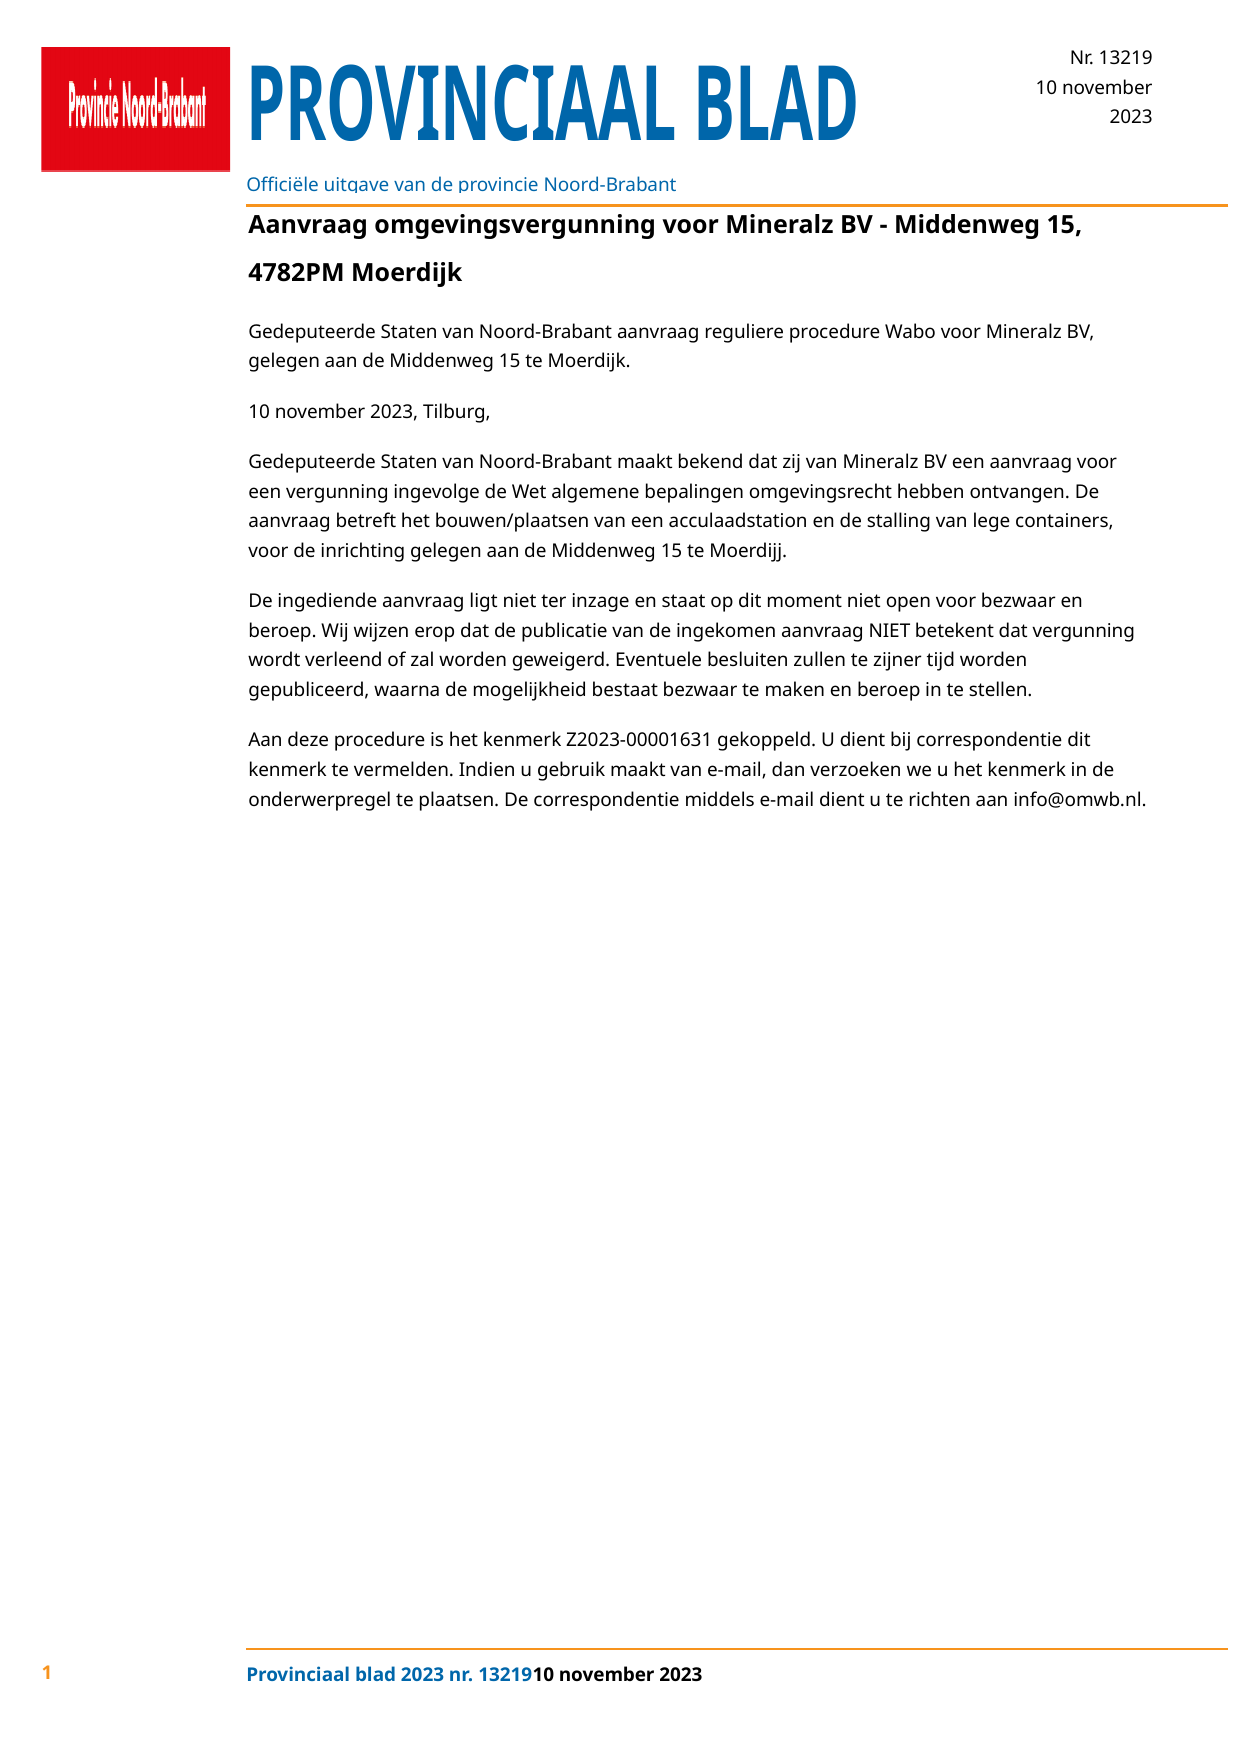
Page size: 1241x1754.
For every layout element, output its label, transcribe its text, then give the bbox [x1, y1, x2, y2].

text Gedeputeerde Staten van Noord-Brabant maakt bekend dat zij van Mineralz BV een aanvraag voor een vergunning ingevolge de Wet algemene bepalingen omgevingsrecht hebben ontvangen. De aanvraag betreft het bouwen/plaatsen van een acculaadstation en de stalling van lege containers, voor de inrichting gelegen aan de Middenweg 15 te Moerdijj. [248, 448, 1152, 563]
text 10 november 2023, Tilburg, [248, 398, 1152, 424]
text Gedeputeerde Staten van Noord-Brabant aanvraag reguliere procedure Wabo voor Mineralz BV, gelegen aan de Middenweg 15 te Moerdijk. [248, 318, 1152, 373]
text Aanvraag omgevingsvergunning voor Mineralz BV - Middenweg 15, 4782PM Moerdijk [248, 207, 1152, 288]
text Aan deze procedure is het kenmerk Z2023-00001631 gekoppeld. U dient bij correspondentie dit kenmerk te vermelden. Indien u gebruik maakt van e-mail, dan verzoeken we u het kenmerk in de onderwerpregel te plaatsen. De correspondentie middels e-mail dient u te richten aan info@omwb.nl. [248, 727, 1152, 812]
picture [41, 47, 231, 172]
text De ingediende aanvraag ligt niet ter inzage en staat op dit moment niet open voor bezwaar en beroep. Wij wijzen erop dat de publicatie van de ingekomen aanvraag NIET betekent dat vergunning wordt verleend of zal worden geweigerd. Eventuele besluiten zullen te zijner tijd worden gepubliceerd, waarna de mogelijkheid bestaat bezwaar te maken en beroep in te stellen. [248, 587, 1152, 702]
